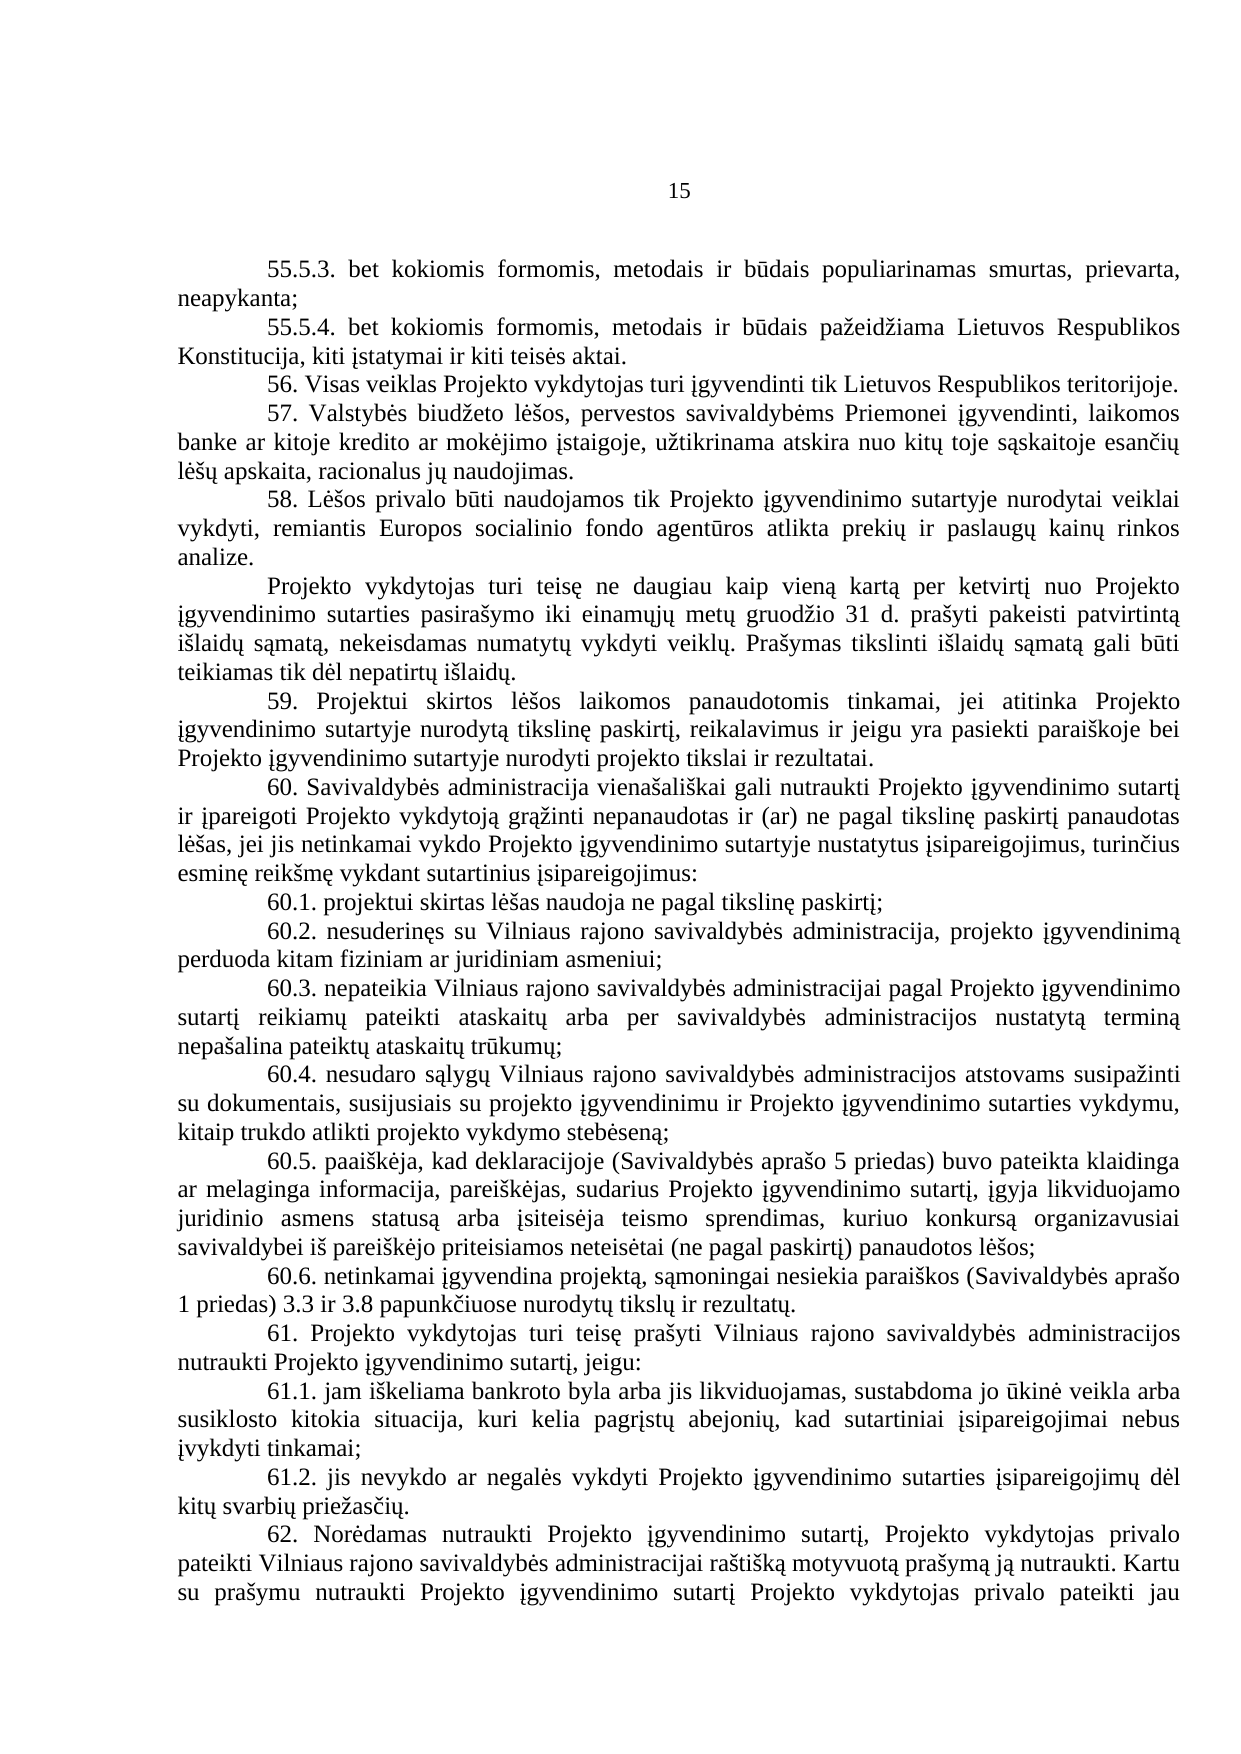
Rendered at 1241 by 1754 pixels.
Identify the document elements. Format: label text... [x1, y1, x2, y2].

text 60.1. projektui skirtas lėšas naudoja ne pagal tikslinę paskirtį; [177, 887, 1181, 916]
text 55.5.4. bet kokiomis formomis, metodais ir būdais pažeidžiama Lietuvos Respublikos Konstitucija, kiti įstatymai ir kiti teisės aktai. [177, 312, 1181, 369]
text 58. Lėšos privalo būti naudojamos tik Projekto įgyvendinimo sutartyje nurodytai veiklai vykdyti, remiantis Europos socialinio fondo agentūros atlikta prekių ir paslaugų kainų rinkos analize. [177, 484, 1181, 571]
text 60.5. paaiškėja, kad deklaracijoje (Savivaldybės aprašo 5 priedas) buvo pateikta klaidinga ar melaginga informacija, pareiškėjas, sudarius Projekto įgyvendinimo sutartį, įgyja likviduojamo juridinio asmens statusą arba įsiteisėja teismo sprendimas, kuriuo konkursą organizavusiai savivaldybei iš pareiškėjo priteisiamos neteisėtai (ne pagal paskirtį) panaudotos lėšos; [177, 1146, 1181, 1261]
text 60.4. nesudaro sąlygų Vilniaus rajono savivaldybės administracijos atstovams susipažinti su dokumentais, susijusiais su projekto įgyvendinimu ir Projekto įgyvendinimo sutarties vykdymu, kitaip trukdo atlikti projekto vykdymo stebėseną; [177, 1059, 1181, 1146]
text 61. Projekto vykdytojas turi teisę prašyti Vilniaus rajono savivaldybės administracijos nutraukti Projekto įgyvendinimo sutartį, jeigu: [177, 1318, 1181, 1376]
text 60.6. netinkamai įgyvendina projektą, sąmoningai nesiekia paraiškos (Savivaldybės aprašo 1 priedas) 3.3 ir 3.8 papunkčiuose nurodytų tikslų ir rezultatų. [177, 1261, 1181, 1318]
text 60.3. nepateikia Vilniaus rajono savivaldybės administracijai pagal Projekto įgyvendinimo sutartį reikiamų pateikti ataskaitų arba per savivaldybės administracijos nustatytą terminą nepašalina pateiktų ataskaitų trūkumų; [177, 973, 1181, 1059]
text Projekto vykdytojas turi teisę ne daugiau kaip vieną kartą per ketvirtį nuo Projekto įgyvendinimo sutarties pasirašymo iki einamųjų metų gruodžio 31 d. prašyti pakeisti patvirtintą išlaidų sąmatą, nekeisdamas numatytų vykdyti veiklų. Prašymas tikslinti išlaidų sąmatą gali būti teikiamas tik dėl nepatirtų išlaidų. [177, 571, 1181, 686]
text 59. Projektui skirtos lėšos laikomos panaudotomis tinkamai, jei atitinka Projekto įgyvendinimo sutartyje nurodytą tikslinę paskirtį, reikalavimus ir jeigu yra pasiekti paraiškoje bei Projekto įgyvendinimo sutartyje nurodyti projekto tikslai ir rezultatai. [177, 686, 1181, 772]
text 62. Norėdamas nutraukti Projekto įgyvendinimo sutartį, Projekto vykdytojas privalo pateikti Vilniaus rajono savivaldybės administracijai raštišką motyvuotą prašymą ją nutraukti. Kartu su prašymu nutraukti Projekto įgyvendinimo sutartį Projekto vykdytojas privalo pateikti jau [177, 1519, 1181, 1606]
text 57. Valstybės biudžeto lėšos, pervestos savivaldybėms Priemonei įgyvendinti, laikomos banke ar kitoje kredito ar mokėjimo įstaigoje, užtikrinama atskira nuo kitų toje sąskaitoje esančių lėšų apskaita, racionalus jų naudojimas. [177, 398, 1181, 484]
text 60.2. nesuderinęs su Vilniaus rajono savivaldybės administracija, projekto įgyvendinimą perduoda kitam fiziniam ar juridiniam asmeniui; [177, 916, 1181, 973]
text 56. Visas veiklas Projekto vykdytojas turi įgyvendinti tik Lietuvos Respublikos teritorijoje. [177, 369, 1181, 398]
text 60. Savivaldybės administracija vienašališkai gali nutraukti Projekto įgyvendinimo sutartį ir įpareigoti Projekto vykdytoją grąžinti nepanaudotas ir (ar) ne pagal tikslinę paskirtį panaudotas lėšas, jei jis netinkamai vykdo Projekto įgyvendinimo sutartyje nustatytus įsipareigojimus, turinčius esminę reikšmę vykdant sutartinius įsipareigojimus: [177, 772, 1181, 887]
text 61.1. jam iškeliama bankroto byla arba jis likviduojamas, sustabdoma jo ūkinė veikla arba susiklosto kitokia situacija, kuri kelia pagrįstų abejonių, kad sutartiniai įsipareigojimai nebus įvykdyti tinkamai; [177, 1376, 1181, 1462]
text 55.5.3. bet kokiomis formomis, metodais ir būdais populiarinamas smurtas, prievarta, neapykanta; [177, 254, 1181, 312]
text 61.2. jis nevykdo ar negalės vykdyti Projekto įgyvendinimo sutarties įsipareigojimų dėl kitų svarbių priežasčių. [177, 1462, 1181, 1519]
